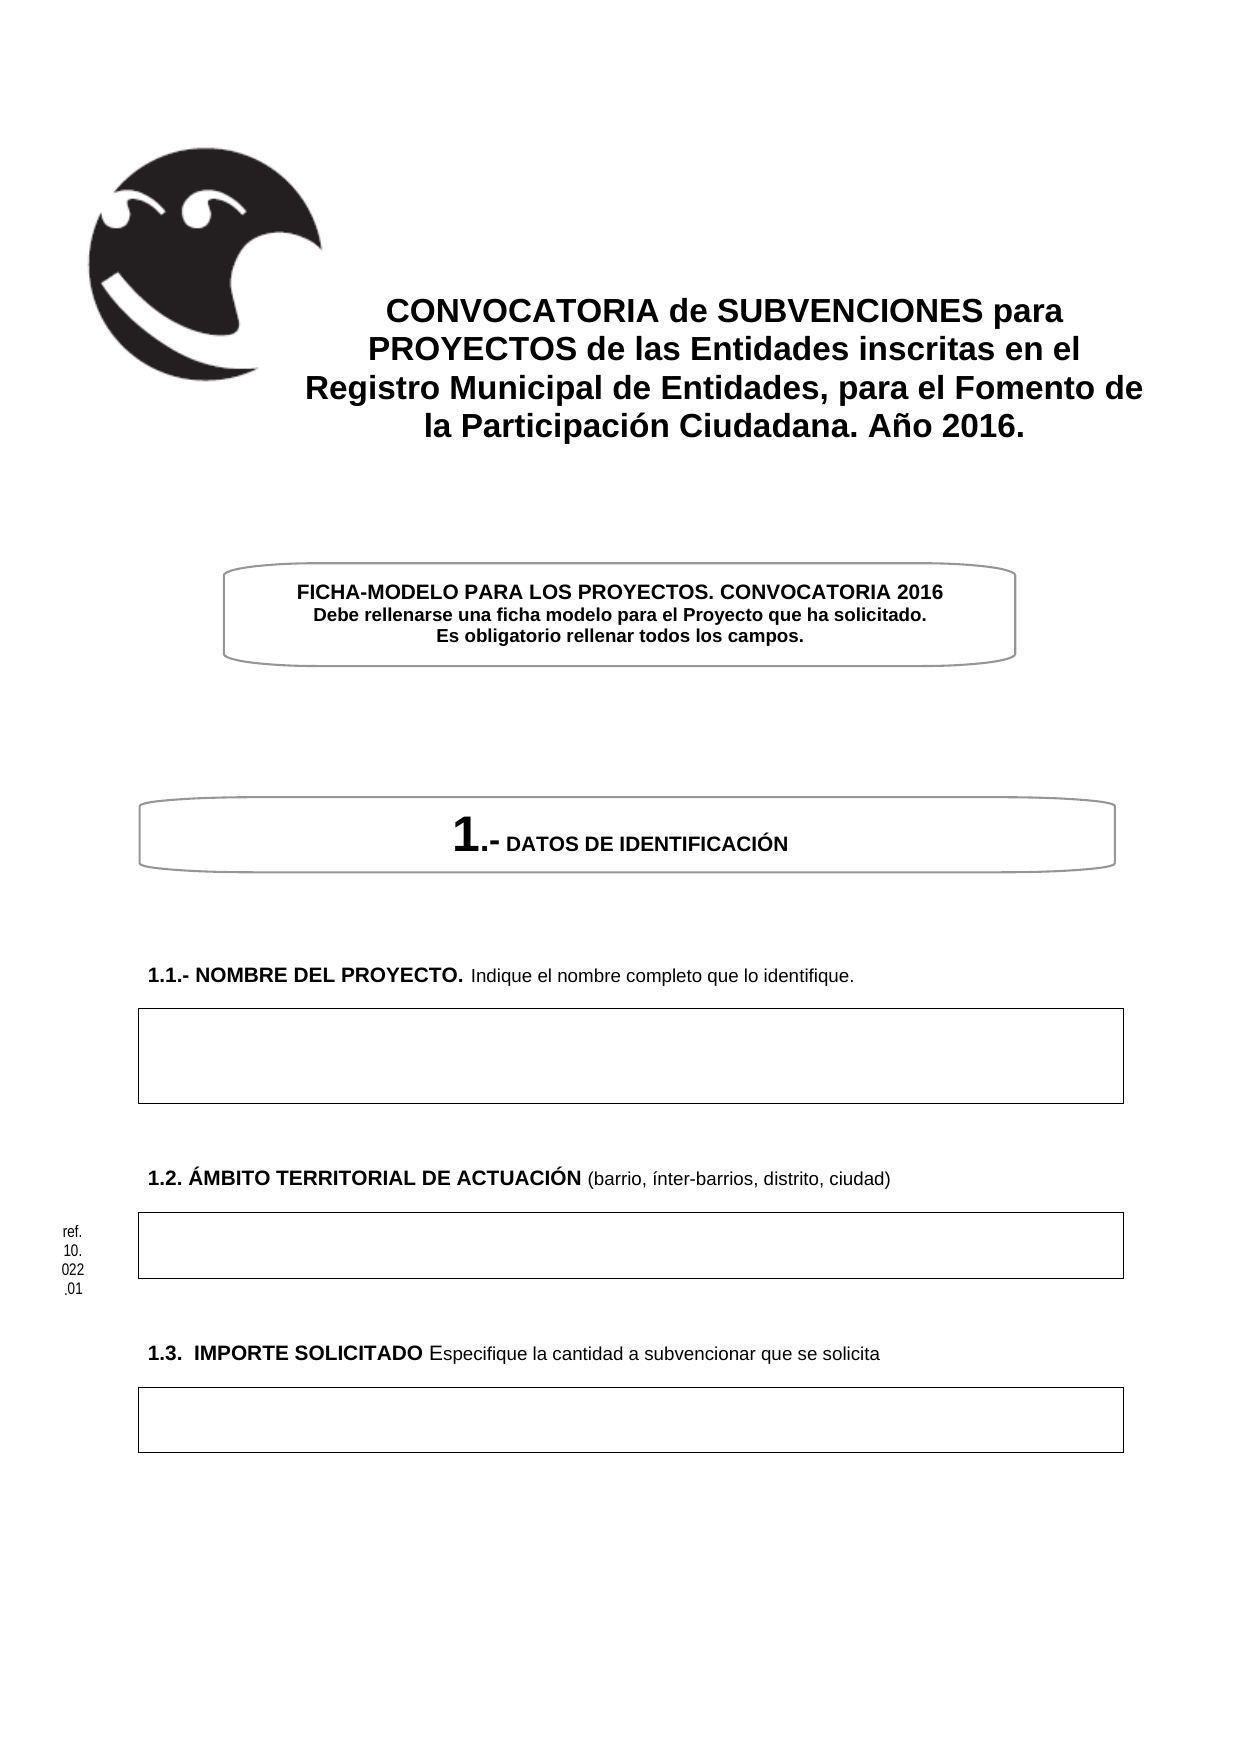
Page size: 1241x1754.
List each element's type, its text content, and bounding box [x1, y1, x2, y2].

table_header [139, 1009, 1123, 1103]
text 1.3. IMPORTE SOLICITADO Especifique la cantidad a subvencionar que se solicita [148, 1341, 1092, 1365]
text 1.- DATOS DE IDENTIFICACIÓN [148, 805, 1092, 862]
text CONVOCATORIA de SUBVENCIONES para PROYECTOS de las Entidades inscritas en el Registro Municipal de Entidades, para el Fomento de la Participación Ciudadana. Año 2016. [298, 291, 1150, 445]
table_header [139, 1388, 1123, 1452]
subtitle [1017, 579, 1092, 603]
subtitle FICHA-MODELO PARA LOS PROYECTOS. CONVOCATORIA 2016 [225, 579, 1014, 603]
text Es obligatorio rellenar todos los campos. [225, 625, 1014, 647]
text [1017, 625, 1092, 647]
text 1.2. ÁMBITO TERRITORIAL DE ACTUACIÓN (barrio, ínter-barrios, distrito, ciudad) [148, 1166, 1092, 1190]
picture [85, 145, 324, 383]
text Debe rellenarse una ficha modelo para el Proyecto que ha solicitado. [225, 603, 1014, 625]
text [148, 603, 222, 625]
text [1017, 603, 1092, 625]
text 1.1.- NOMBRE DEL PROYECTO. Indique el nombre completo que lo identifique. [148, 963, 1092, 987]
text [148, 625, 222, 647]
subtitle [148, 579, 222, 603]
table_header [139, 1213, 1123, 1277]
